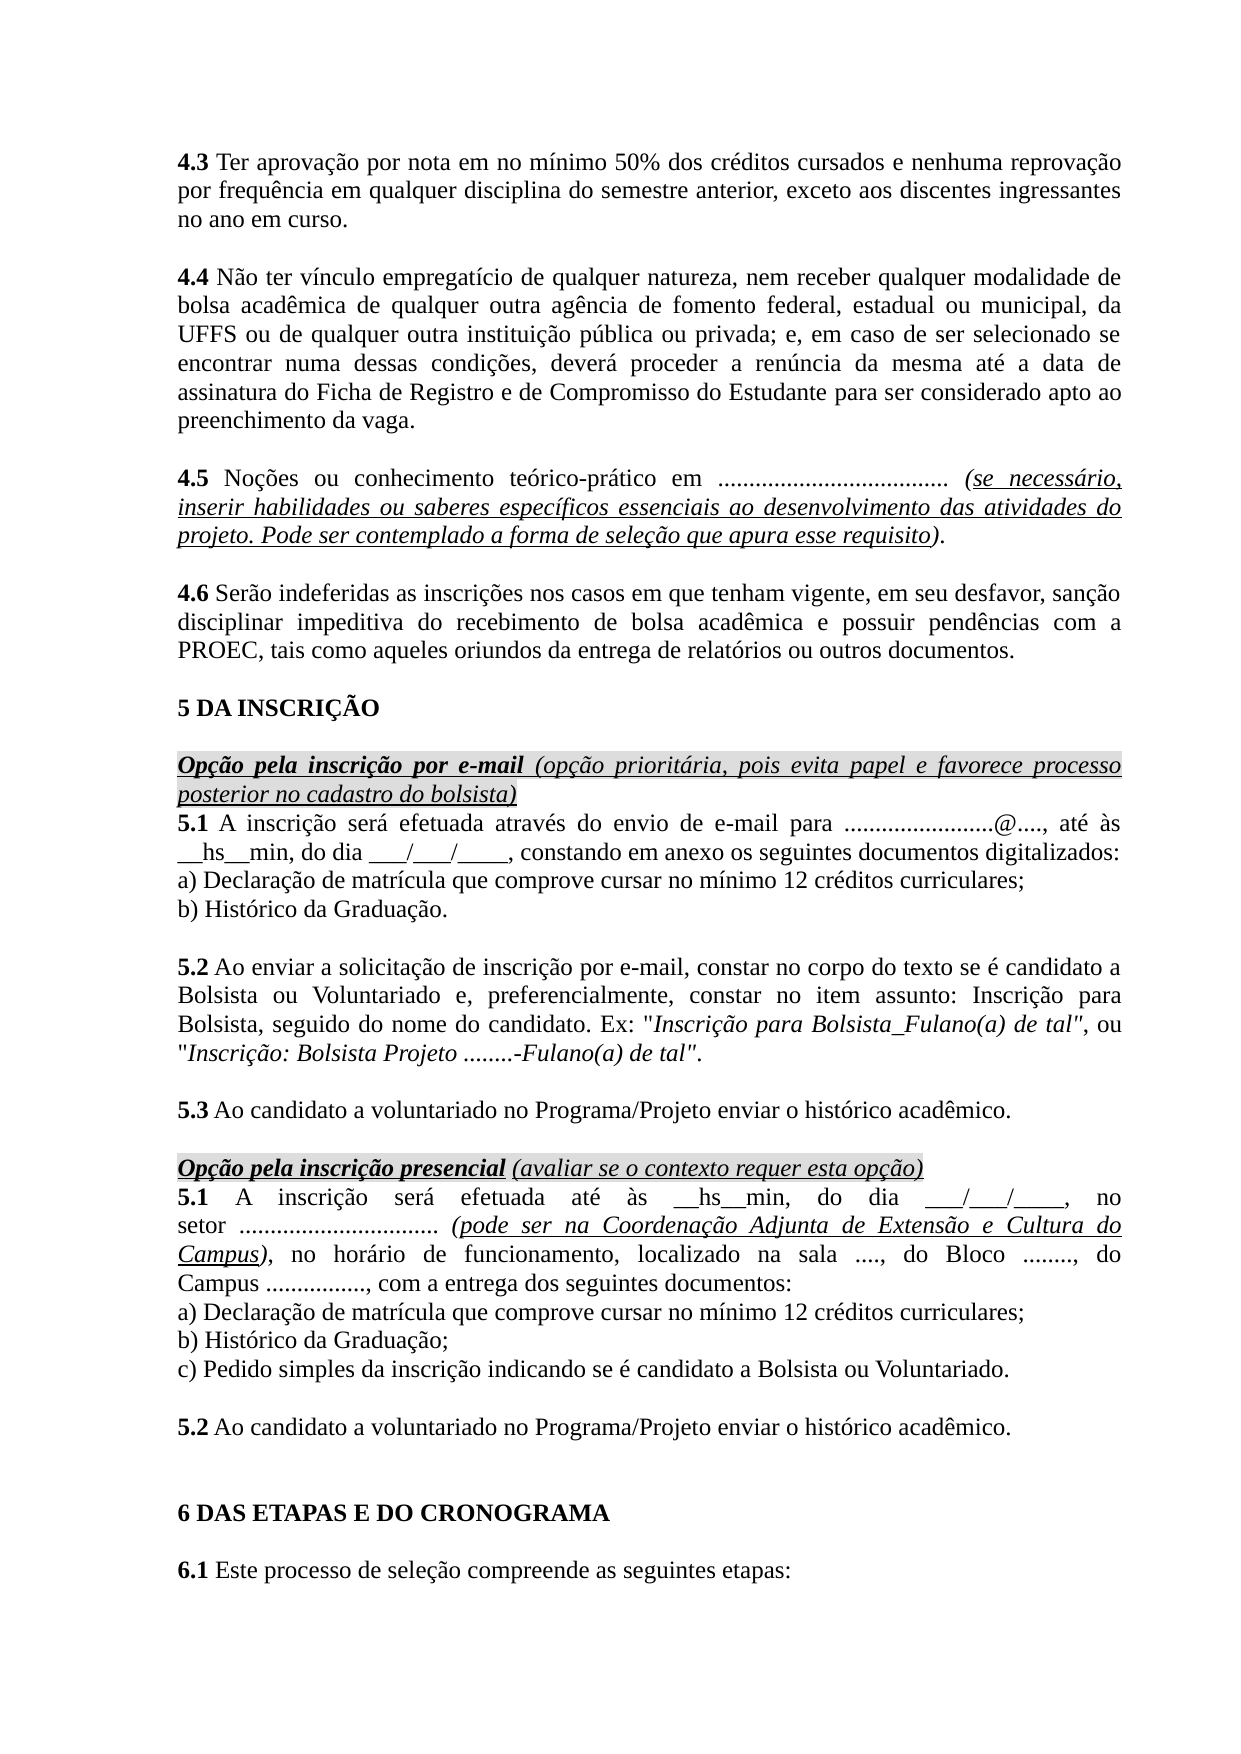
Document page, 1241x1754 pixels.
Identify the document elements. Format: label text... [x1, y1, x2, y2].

subtitle Opção pela inscrição por e-mail (opção prioritária, pois evita papel e favorece processo [177, 751, 1122, 776]
subtitle a) Declaração de matrícula que comprove cursar no mínimo 12 créditos curriculares; [177, 866, 1122, 894]
subtitle 5.2 Ao candidato a voluntariado no Programa/Projeto enviar o histórico acadêmico. [177, 1412, 1122, 1441]
subtitle 4.6 Serão indeferidas as inscrições nos casos em que tenham vigente, em seu desfavor, sanção disciplinar impeditiva do recebimento de bolsa acadêmica e possuir pendências com a PROEC, tais como aqueles oriundos da entrega de relatórios ou outros documentos. [177, 578, 1122, 664]
subtitle Opção pela inscrição presencial (avaliar se o contexto requer esta opção) [177, 1153, 1122, 1182]
subtitle 4.3 Ter aprovação por nota em no mínimo 50% dos créditos cursados e nenhuma reprovação por frequência em qualquer disciplina do semestre anterior, exceto aos discentes ingressantes no ano em curso. [177, 147, 1122, 233]
subtitle 4.5 Noções ou conhecimento teórico-prático em ..................................... (se necessário, inserir habilidades ou saberes específicos essenciais ao desenvolvimento das atividades do [177, 463, 1122, 517]
subtitle b) Histórico da Graduação. [177, 894, 1122, 923]
subtitle c) Pedido simples da inscrição indicando se é candidato a Bolsista ou Voluntariado. [177, 1354, 1122, 1383]
subtitle posterior no cadastro do bolsista) [177, 777, 1122, 808]
subtitle 6 DAS ETAPAS E DO CRONOGRAMA [177, 1498, 1122, 1527]
subtitle b) Histórico da Graduação; [177, 1326, 1122, 1354]
subtitle 6.1 Este processo de seleção compreende as seguintes etapas: [177, 1556, 1122, 1584]
subtitle 4.4 Não ter vínculo empregatício de qualquer natureza, nem receber qualquer modalidade de bolsa acadêmica de qualquer outra agência de fomento federal, estadual ou municipal, da UFFS ou de qualquer outra instituição pública ou privada; e, em caso de ser selecionado se encontrar numa dessas condições, deverá proceder a renúncia da mesma até a data de assinatura do Ficha de Registro e de Compromisso do Estudante para ser considerado apto ao preenchimento da vaga. [177, 262, 1122, 434]
subtitle 5 DA INSCRIÇÃO [177, 693, 1122, 722]
subtitle 5.3 Ao candidato a voluntariado no Programa/Projeto enviar o histórico acadêmico. [177, 1096, 1122, 1124]
subtitle 5.1 A inscrição será efetuada através do envio de e-mail para ........................@...., até às __hs__min, do dia ___/___/____, constando em anexo os seguintes documentos digitalizados: [177, 808, 1122, 866]
subtitle a) Declaração de matrícula que comprove cursar no mínimo 12 créditos curriculares; [177, 1297, 1122, 1326]
subtitle 5.1 A inscrição será efetuada até às __hs__min, do dia ___/___/____, no setor ................................ (pode ser na Coordenação Adjunta de Extensão e Cultura do Campus), no horário de funcionamento, localizado na sala ...., do Bloco ........, do Campus ................, com a entrega dos seguintes documentos: [177, 1182, 1122, 1297]
subtitle projeto. Pode ser contemplado a forma de seleção que apura esse requisito). [177, 518, 1122, 549]
subtitle 5.2 Ao enviar a solicitação de inscrição por e-mail, constar no corpo do texto se é candidato a Bolsista ou Voluntariado e, preferencialmente, constar no item assunto: Inscrição para Bolsista, seguido do nome do candidato. Ex: "Inscrição para Bolsista_Fulano(a) de tal", ou "Inscrição: Bolsista Projeto ........-Fulano(a) de tal". [177, 952, 1122, 1067]
